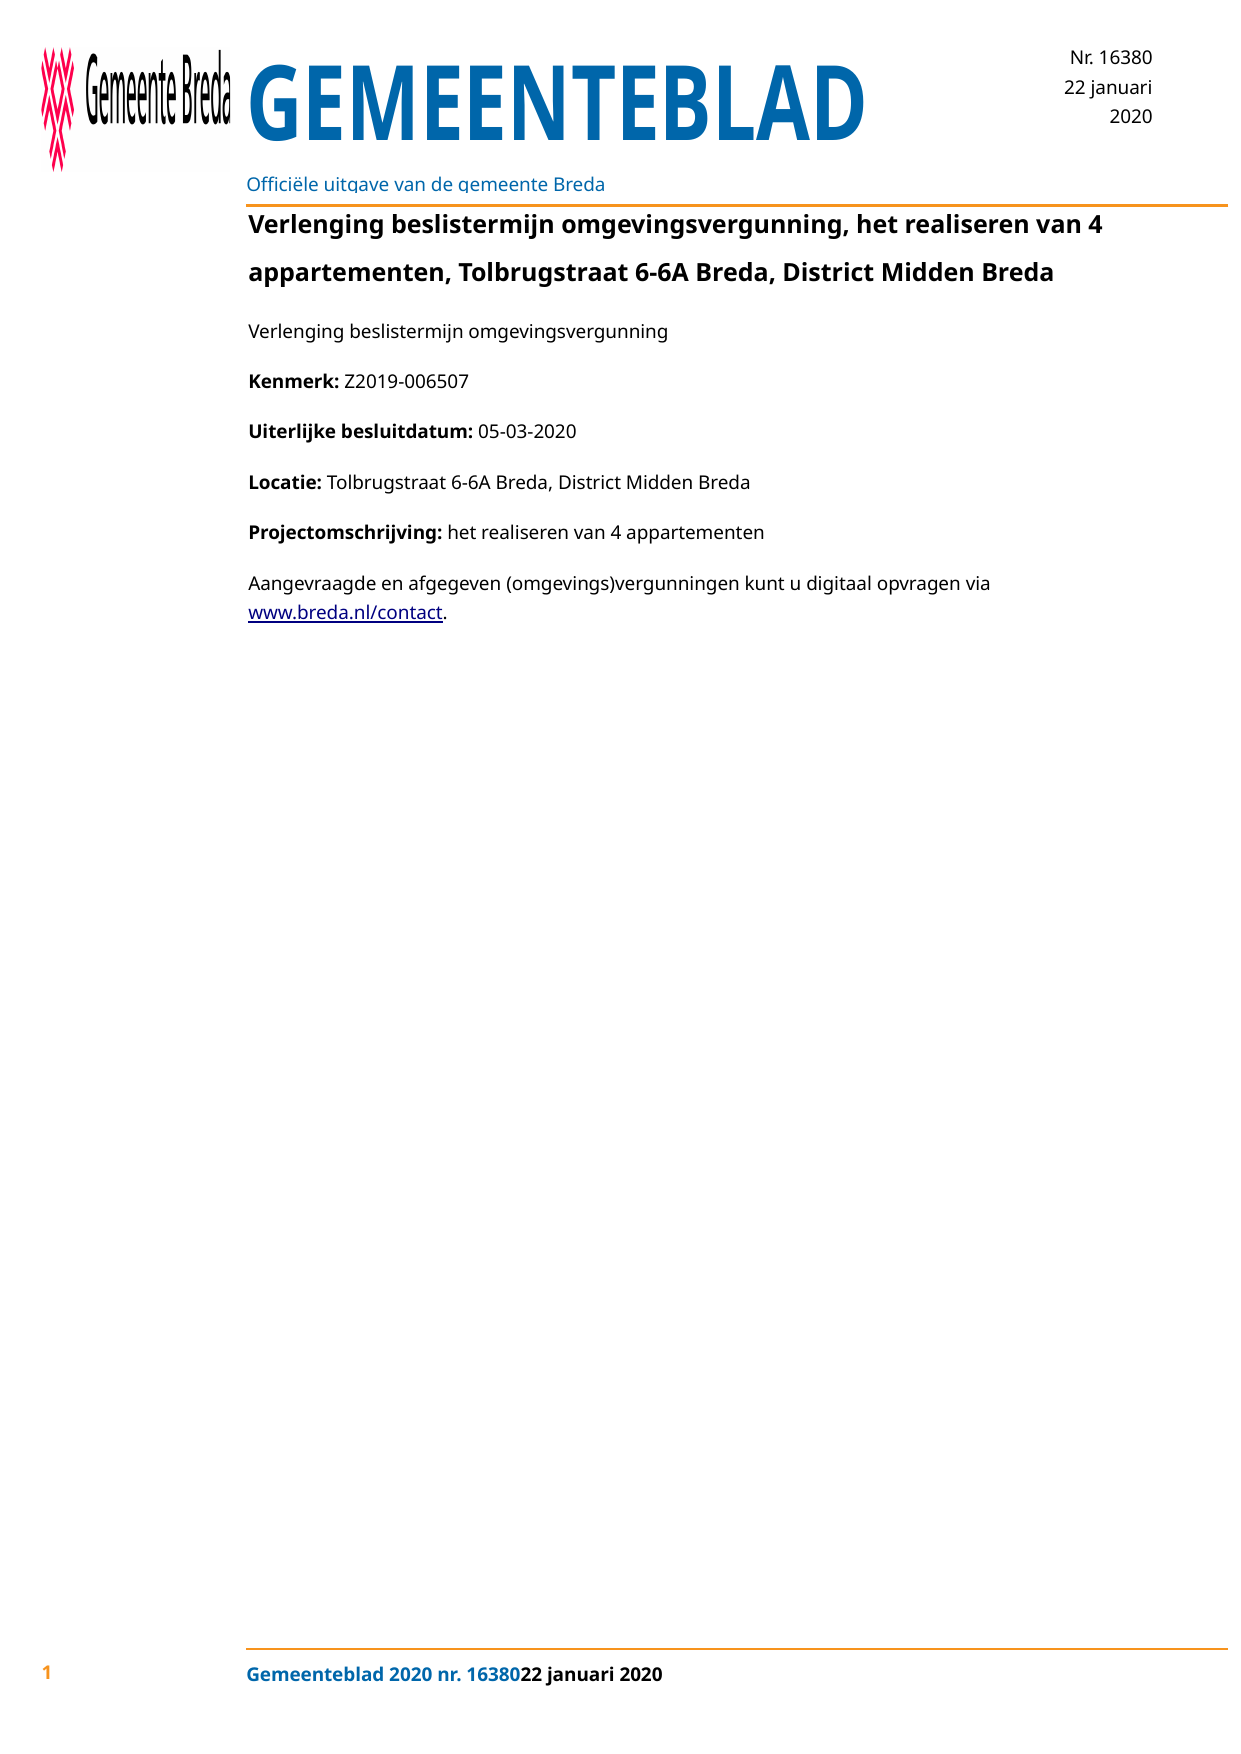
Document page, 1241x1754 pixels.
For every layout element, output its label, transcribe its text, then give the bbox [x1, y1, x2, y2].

text Kenmerk: Z2019-006507 [248, 368, 1152, 394]
text Locatie: Tolbrugstraat 6-6A Breda, District Midden Breda [248, 469, 1152, 495]
text Verlenging beslistermijn omgevingsvergunning, het realiseren van 4 appartementen, Tolbrugstraat 6-6A Breda, District Midden Breda [248, 207, 1152, 288]
text Verlenging beslistermijn omgevingsvergunning [248, 318, 1152, 344]
text Aangevraagde en afgegeven (omgevings)vergunningen kunt u digitaal opvragen via www.breda.nl/contact. [248, 570, 1152, 625]
text Projectomschrijving: het realiseren van 4 appartementen [248, 519, 1152, 545]
picture [41, 47, 231, 172]
text Uiterlijke besluitdatum: 05-03-2020 [248, 419, 1152, 444]
